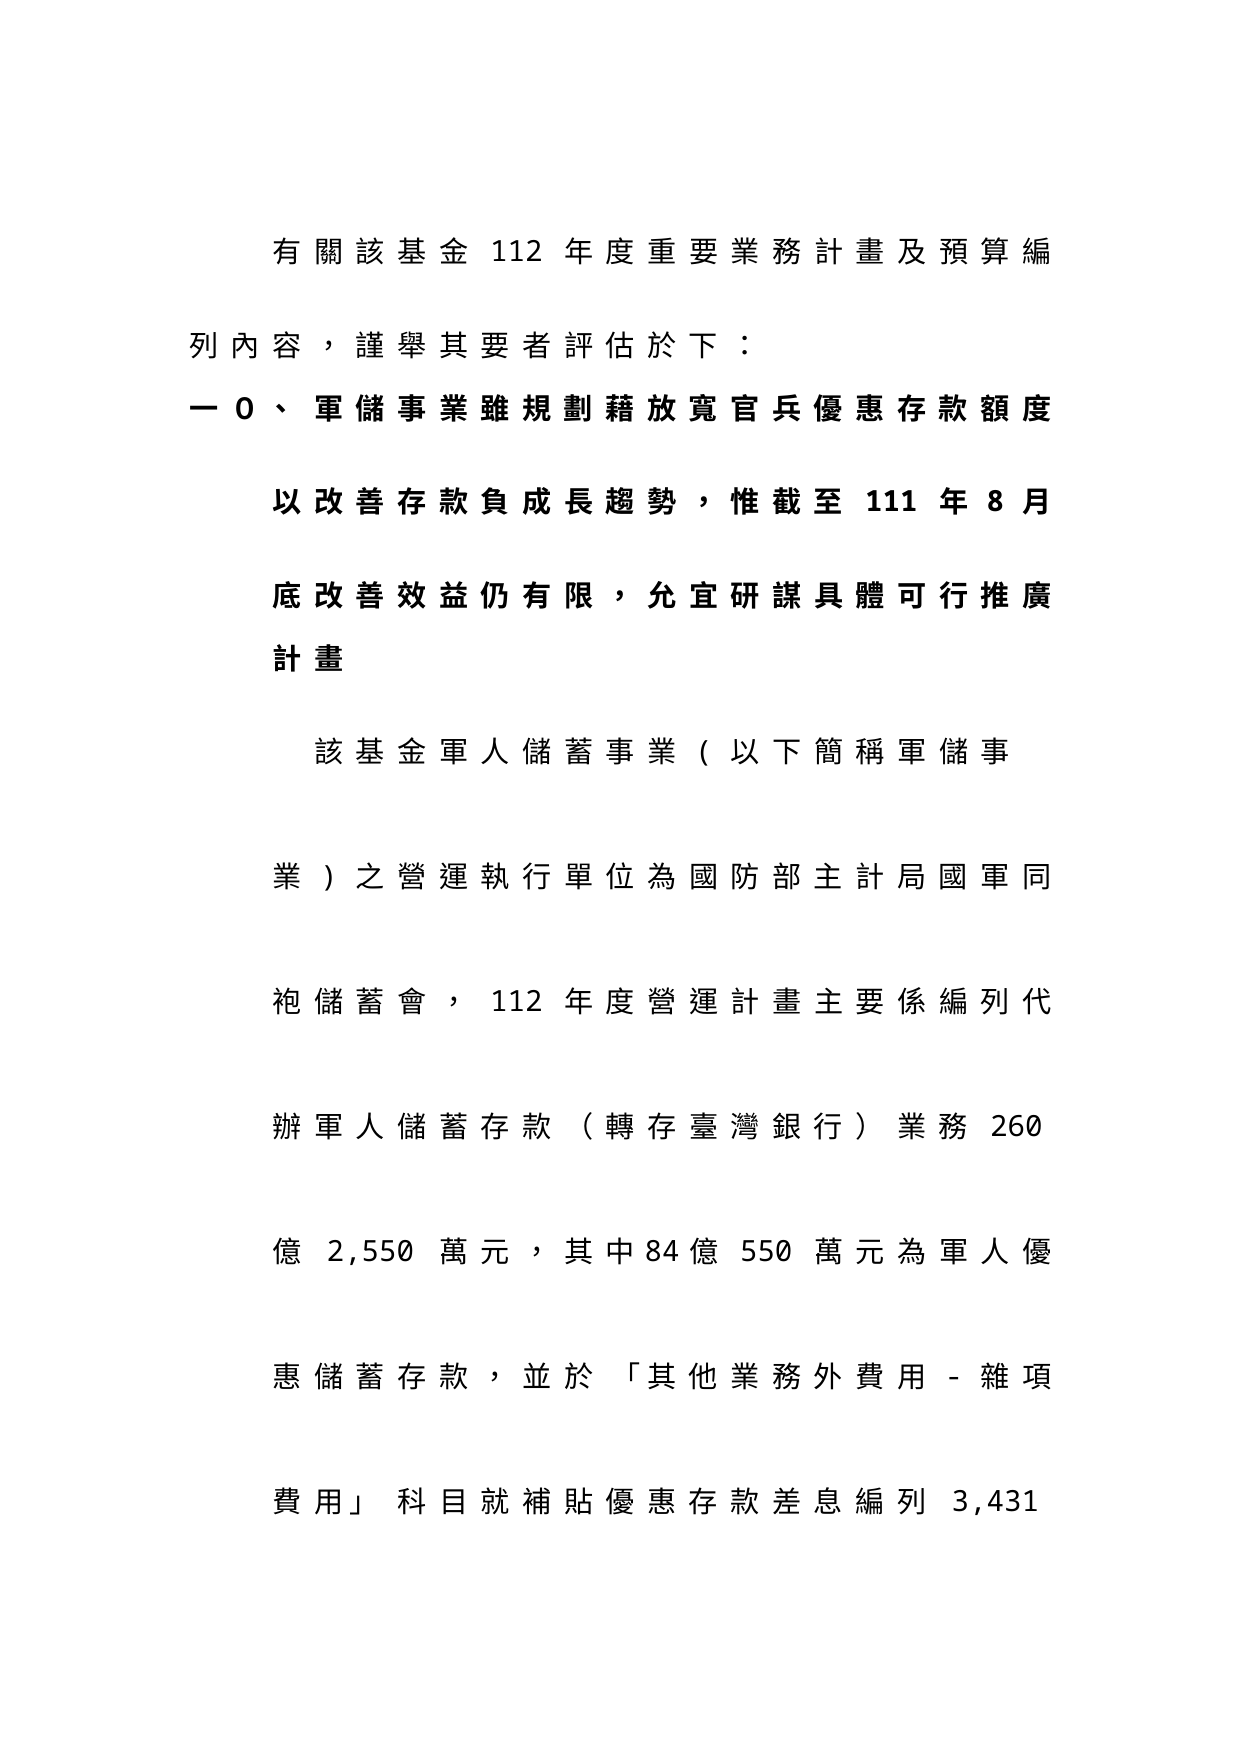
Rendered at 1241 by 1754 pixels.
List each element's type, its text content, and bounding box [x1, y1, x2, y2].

text 有關該基金112年度重要業務計畫及預算編列內容，謹舉其要者評估於下： [183, 177, 1058, 365]
text 該基金軍人儲蓄事業(以下簡稱軍儲事業)之營運執行單位為國防部主計局國軍同袍儲蓄會，112年度營運計畫主要係編列代辦軍人儲蓄存款（轉存臺灣銀行）業務260億2,550萬元，其中84億550萬元為軍人優惠儲蓄存款，並於「其他業務外費用-雜項費用」科目就補貼優惠存款差息編列3,431萬6千元。為提升官兵存款誘因並有效改善軍儲事業整體信託存款負成長趨勢，國防部主計局除於107年6月令頒「軍人儲蓄事業營運發展及業務策進實施計畫」，並自111年1月1日起放寬官兵優惠儲蓄存款額度，然截至8月底該類存款金額47.65億元，距年度目標52億元仍有一段差距，軍儲事業112年度再將優惠儲蓄存款目標提高至84億餘元，挑戰性頗高，允宜研謀可行推廣計畫，俾利營運目標之達成。經查： [242, 677, 1058, 1552]
text 一０、軍儲事業雖規劃藉放寬官兵優惠存款額度以改善存款負成長趨勢，惟截至111年8月底改善效益仍有限，允宜研謀具體可行推廣計畫 [183, 365, 1058, 677]
